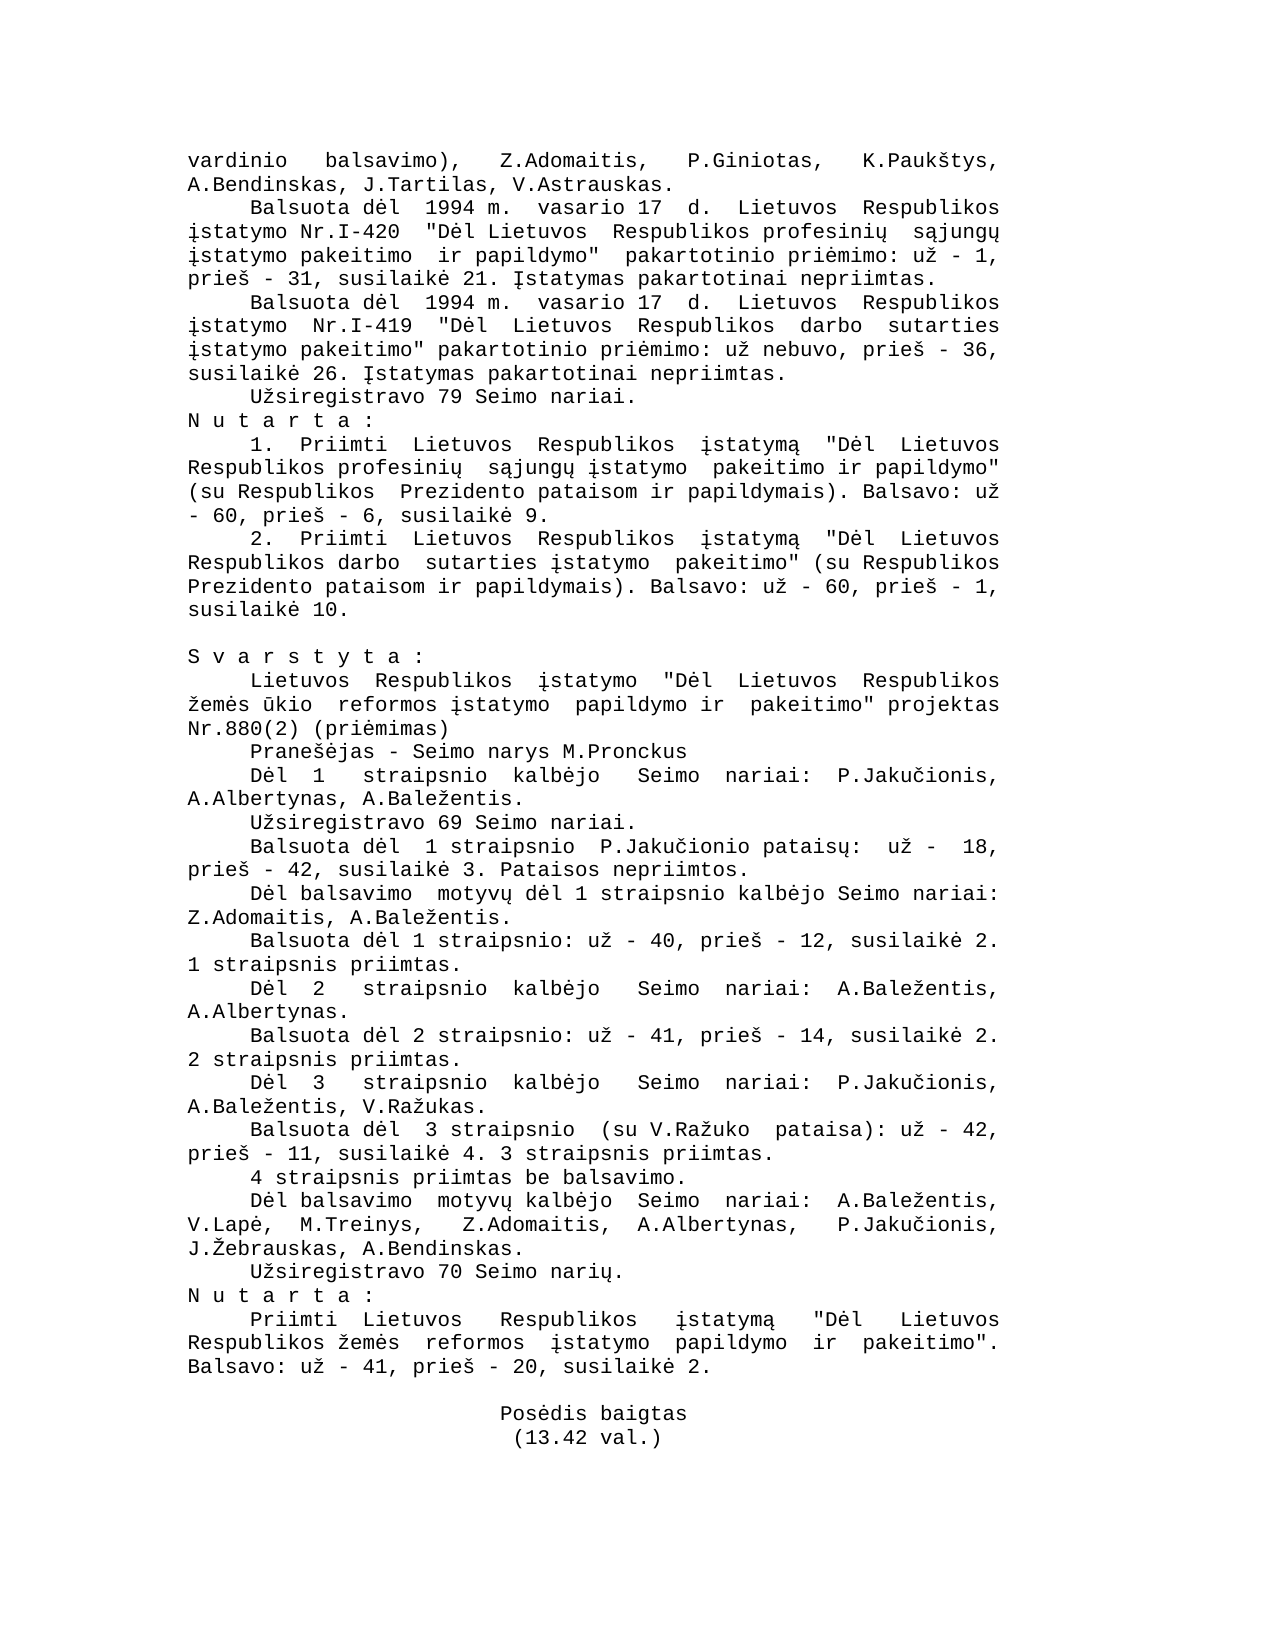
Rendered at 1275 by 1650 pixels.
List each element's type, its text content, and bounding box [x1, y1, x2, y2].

text Dėl 1 straipsnio kalbėjo Seimo nariai: P.Jakučionis, [187, 765, 1087, 788]
text Prezidento pataisom ir papildymais). Balsavo: už - 60, prieš - 1, [187, 576, 1087, 599]
text N u t a r t a : [187, 1285, 1087, 1309]
text Pranešėjas - Seimo narys M.Pronckus [187, 741, 1087, 765]
text Užsiregistravo 79 Seimo nariai. [187, 386, 1087, 410]
text N u t a r t a : [187, 410, 1087, 434]
text (13.42 val.) [187, 1427, 1087, 1451]
text A.Albertynas. [187, 1001, 1087, 1025]
text 2 straipsnis priimtas. [187, 1048, 1087, 1072]
text susilaikė 26. Įstatymas pakartotinai nepriimtas. [187, 363, 1087, 386]
text Dėl balsavimo motyvų dėl 1 straipsnio kalbėjo Seimo nariai: [187, 883, 1087, 907]
text įstatymo Nr.I-420 "Dėl Lietuvos Respublikos profesinių sąjungų [187, 221, 1087, 244]
text Dėl 3 straipsnio kalbėjo Seimo nariai: P.Jakučionis, [187, 1072, 1087, 1096]
text prieš - 11, susilaikė 4. 3 straipsnis priimtas. [187, 1143, 1087, 1167]
text A.Albertynas, A.Baležentis. [187, 788, 1087, 812]
text prieš - 42, susilaikė 3. Pataisos nepriimtos. [187, 859, 1087, 883]
text (su Respublikos Prezidento pataisom ir papildymais). Balsavo: už [187, 481, 1087, 505]
text A.Baležentis, V.Ražukas. [187, 1096, 1087, 1119]
text Lietuvos Respublikos įstatymo "Dėl Lietuvos Respublikos [187, 670, 1087, 694]
text S v a r s t y t a : [187, 647, 1087, 670]
text Balsuota dėl 1994 m. vasario 17 d. Lietuvos Respublikos [187, 197, 1087, 221]
text Posėdis baigtas [187, 1403, 1087, 1427]
text Dėl balsavimo motyvų kalbėjo Seimo nariai: A.Baležentis, [187, 1190, 1087, 1214]
text žemės ūkio reformos įstatymo papildymo ir pakeitimo" projektas [187, 694, 1087, 717]
text Balsuota dėl 2 straipsnio: už - 41, prieš - 14, susilaikė 2. [187, 1025, 1087, 1048]
text įstatymo Nr.I-419 "Dėl Lietuvos Respublikos darbo sutarties [187, 316, 1087, 339]
text Dėl 2 straipsnio kalbėjo Seimo nariai: A.Baležentis, [187, 978, 1087, 1001]
text Respublikos profesinių sąjungų įstatymo pakeitimo ir papildymo" [187, 457, 1087, 481]
text Nr.880(2) (priėmimas) [187, 717, 1087, 741]
text 4 straipsnis priimtas be balsavimo. [187, 1167, 1087, 1190]
text - 60, prieš - 6, susilaikė 9. [187, 505, 1087, 528]
text A.Bendinskas, J.Tartilas, V.Astrauskas. [187, 174, 1087, 197]
text Balsavo: už - 41, prieš - 20, susilaikė 2. [187, 1356, 1087, 1379]
text vardinio balsavimo), Z.Adomaitis, P.Giniotas, K.Paukštys, [187, 150, 1087, 174]
text 1. Priimti Lietuvos Respublikos įstatymą "Dėl Lietuvos [187, 434, 1087, 457]
text 2. Priimti Lietuvos Respublikos įstatymą "Dėl Lietuvos [187, 528, 1087, 552]
text Užsiregistravo 69 Seimo nariai. [187, 812, 1087, 836]
text prieš - 31, susilaikė 21. Įstatymas pakartotinai nepriimtas. [187, 268, 1087, 292]
text Balsuota dėl 1 straipsnio P.Jakučionio pataisų: už - 18, [187, 836, 1087, 859]
text Balsuota dėl 1 straipsnio: už - 40, prieš - 12, susilaikė 2. [187, 930, 1087, 954]
text J.Žebrauskas, A.Bendinskas. [187, 1238, 1087, 1261]
text Respublikos darbo sutarties įstatymo pakeitimo" (su Respublikos [187, 552, 1087, 576]
text Z.Adomaitis, A.Baležentis. [187, 907, 1087, 930]
text V.Lapė, M.Treinys, Z.Adomaitis, A.Albertynas, P.Jakučionis, [187, 1214, 1087, 1238]
text susilaikė 10. [187, 599, 1087, 623]
text įstatymo pakeitimo" pakartotinio priėmimo: už nebuvo, prieš - 36, [187, 339, 1087, 363]
text Priimti Lietuvos Respublikos įstatymą "Dėl Lietuvos [187, 1309, 1087, 1332]
text Balsuota dėl 3 straipsnio (su V.Ražuko pataisa): už - 42, [187, 1119, 1087, 1143]
text Balsuota dėl 1994 m. vasario 17 d. Lietuvos Respublikos [187, 292, 1087, 316]
text įstatymo pakeitimo ir papildymo" pakartotinio priėmimo: už - 1, [187, 244, 1087, 268]
text 1 straipsnis priimtas. [187, 954, 1087, 978]
text Užsiregistravo 70 Seimo narių. [187, 1261, 1087, 1285]
text Respublikos žemės reformos įstatymo papildymo ir pakeitimo". [187, 1332, 1087, 1356]
